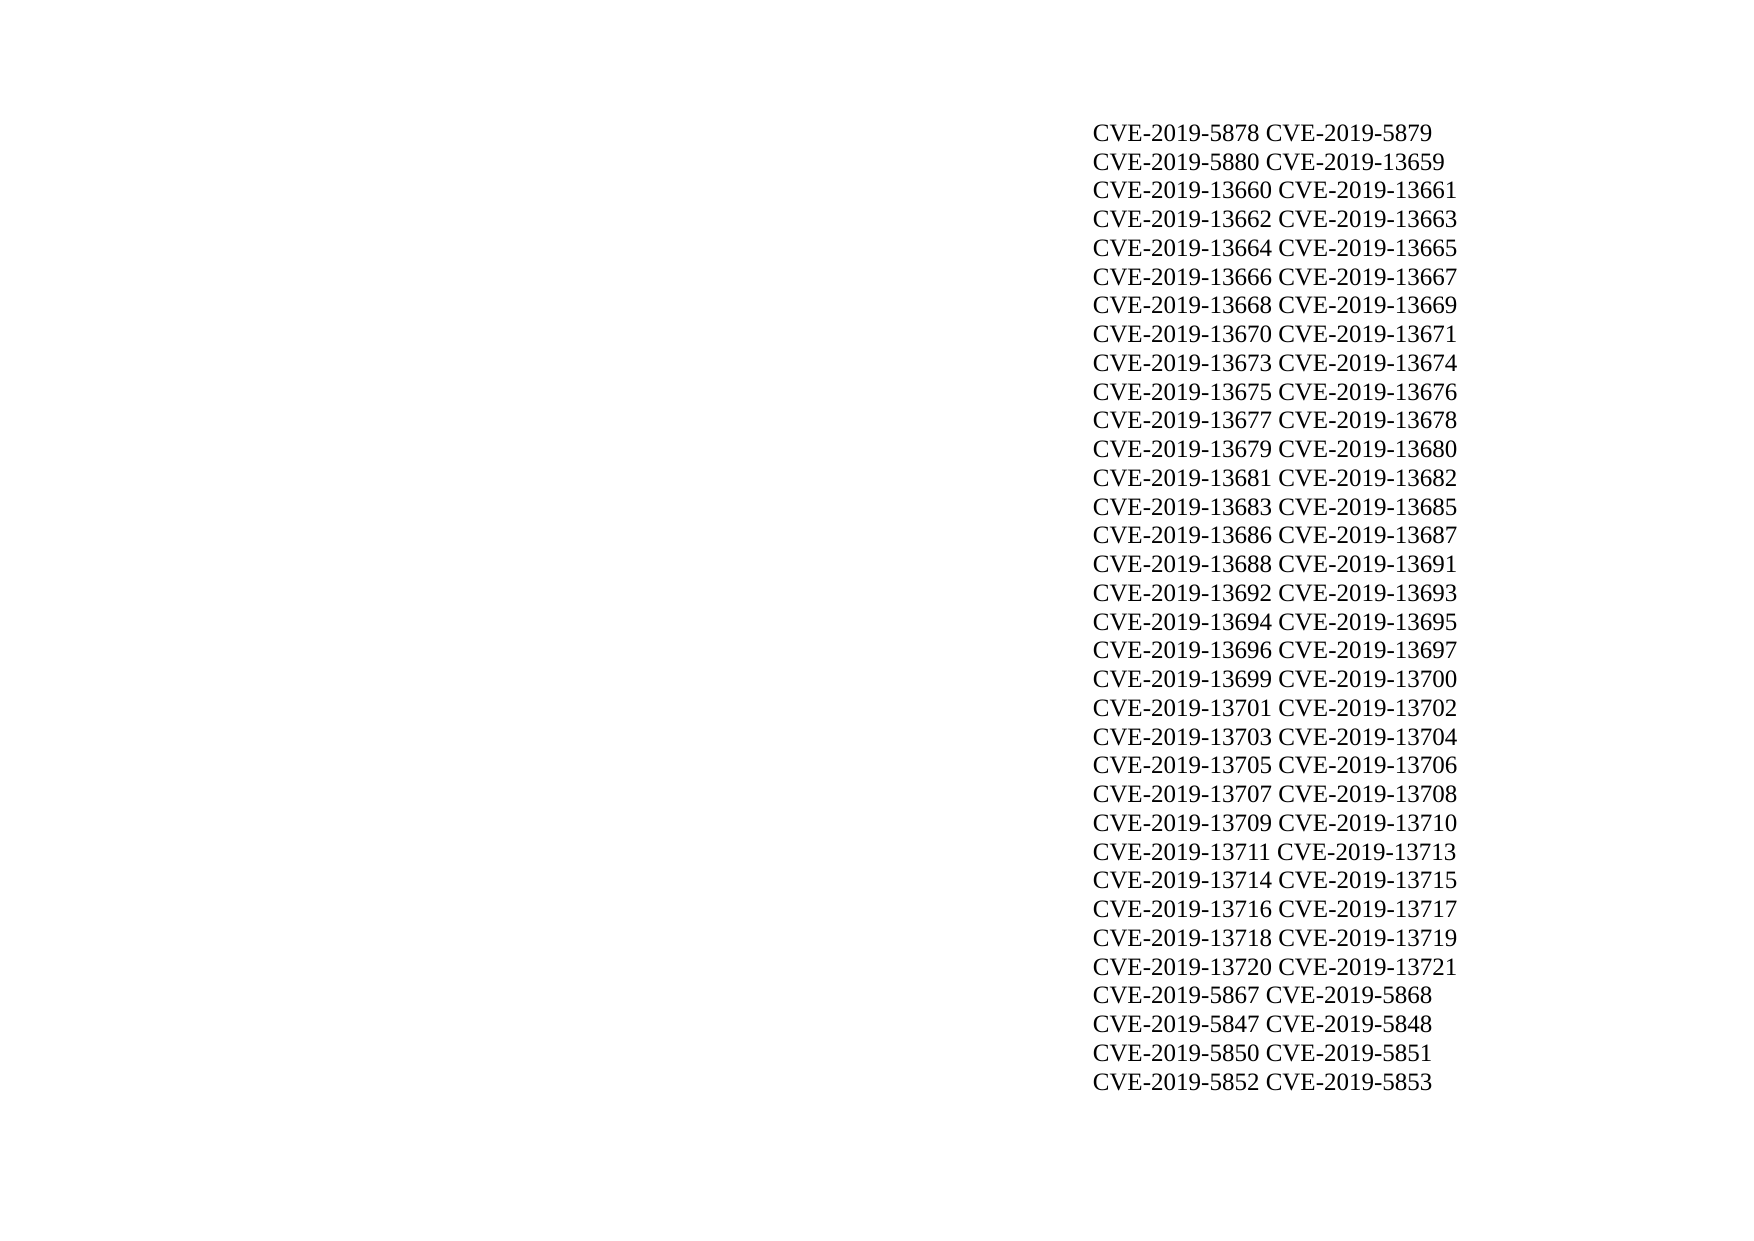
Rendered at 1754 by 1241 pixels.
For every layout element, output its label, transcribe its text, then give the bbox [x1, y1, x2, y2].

table_cell [550, 118, 1093, 1096]
table_cell [324, 118, 550, 1096]
table_cell [1477, 118, 1636, 1096]
table_cell CVE-2019-5878 CVE-2019-5879 CVE-2019-5880 CVE-2019-13659 CVE-2019-13660 CVE-2019-13661 CVE-2019-13662 CVE-2019-13663 CVE-2019-13664 CVE-2019-13665 CVE-2019-13666 CVE-2019-13667 CVE-2019-13668 CVE-2019-13669 CVE-2019-13670 CVE-2019-13671 CVE-2019-13673 CVE-2019-13674 CVE-2019-13675 CVE-2019-13676 CVE-2019-13677 CVE-2019-13678 CVE-2019-13679 CVE-2019-13680 CVE-2019-13681 CVE-2019-13682 CVE-2019-13683 CVE-2019-13685 CVE-2019-13686 CVE-2019-13687 CVE-2019-13688 CVE-2019-13691 CVE-2019-13692 CVE-2019-13693 CVE-2019-13694 CVE-2019-13695 CVE-2019-13696 CVE-2019-13697 CVE-2019-13699 CVE-2019-13700 CVE-2019-13701 CVE-2019-13702 CVE-2019-13703 CVE-2019-13704 CVE-2019-13705 CVE-2019-13706 CVE-2019-13707 CVE-2019-13708 CVE-2019-13709 CVE-2019-13710 CVE-2019-13711 CVE-2019-13713 CVE-2019-13714 CVE-2019-13715 CVE-2019-13716 CVE-2019-13717 CVE-2019-13718 CVE-2019-13719 CVE-2019-13720 CVE-2019-13721 CVE-2019-5867 CVE-2019-5868 CVE-2019-5847 CVE-2019-5848 CVE-2019-5850 CVE-2019-5851 CVE-2019-5852 CVE-2019-5853 [1093, 118, 1477, 1096]
table_cell [118, 118, 324, 1096]
